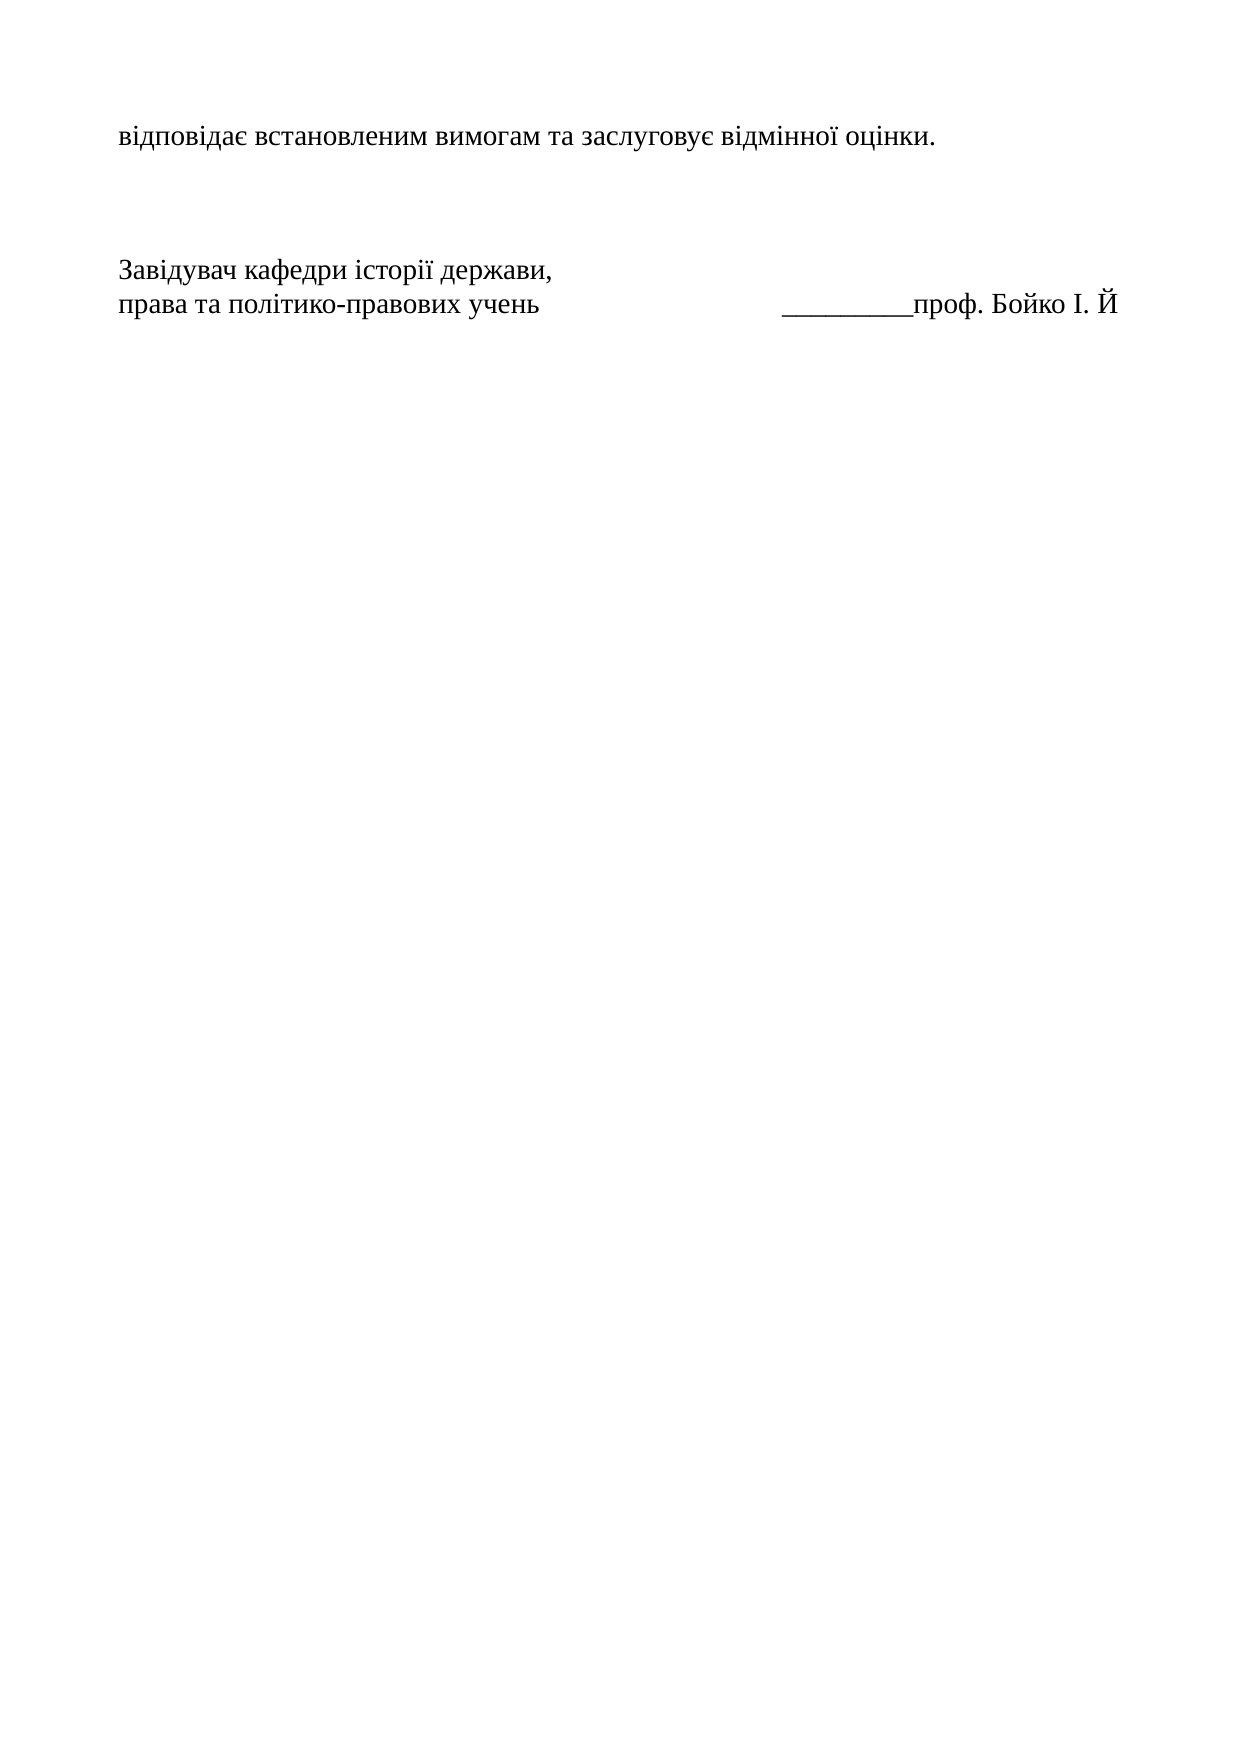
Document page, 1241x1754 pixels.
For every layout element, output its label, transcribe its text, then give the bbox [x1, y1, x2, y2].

text відповідає встановленим вимогам та заслуговує відмінної оцінки. [118, 118, 1122, 152]
text права та політико-правових учень _________проф. Бойко І. Й [118, 286, 1122, 319]
text Завідувач кафедри історії держави, [118, 252, 1122, 286]
